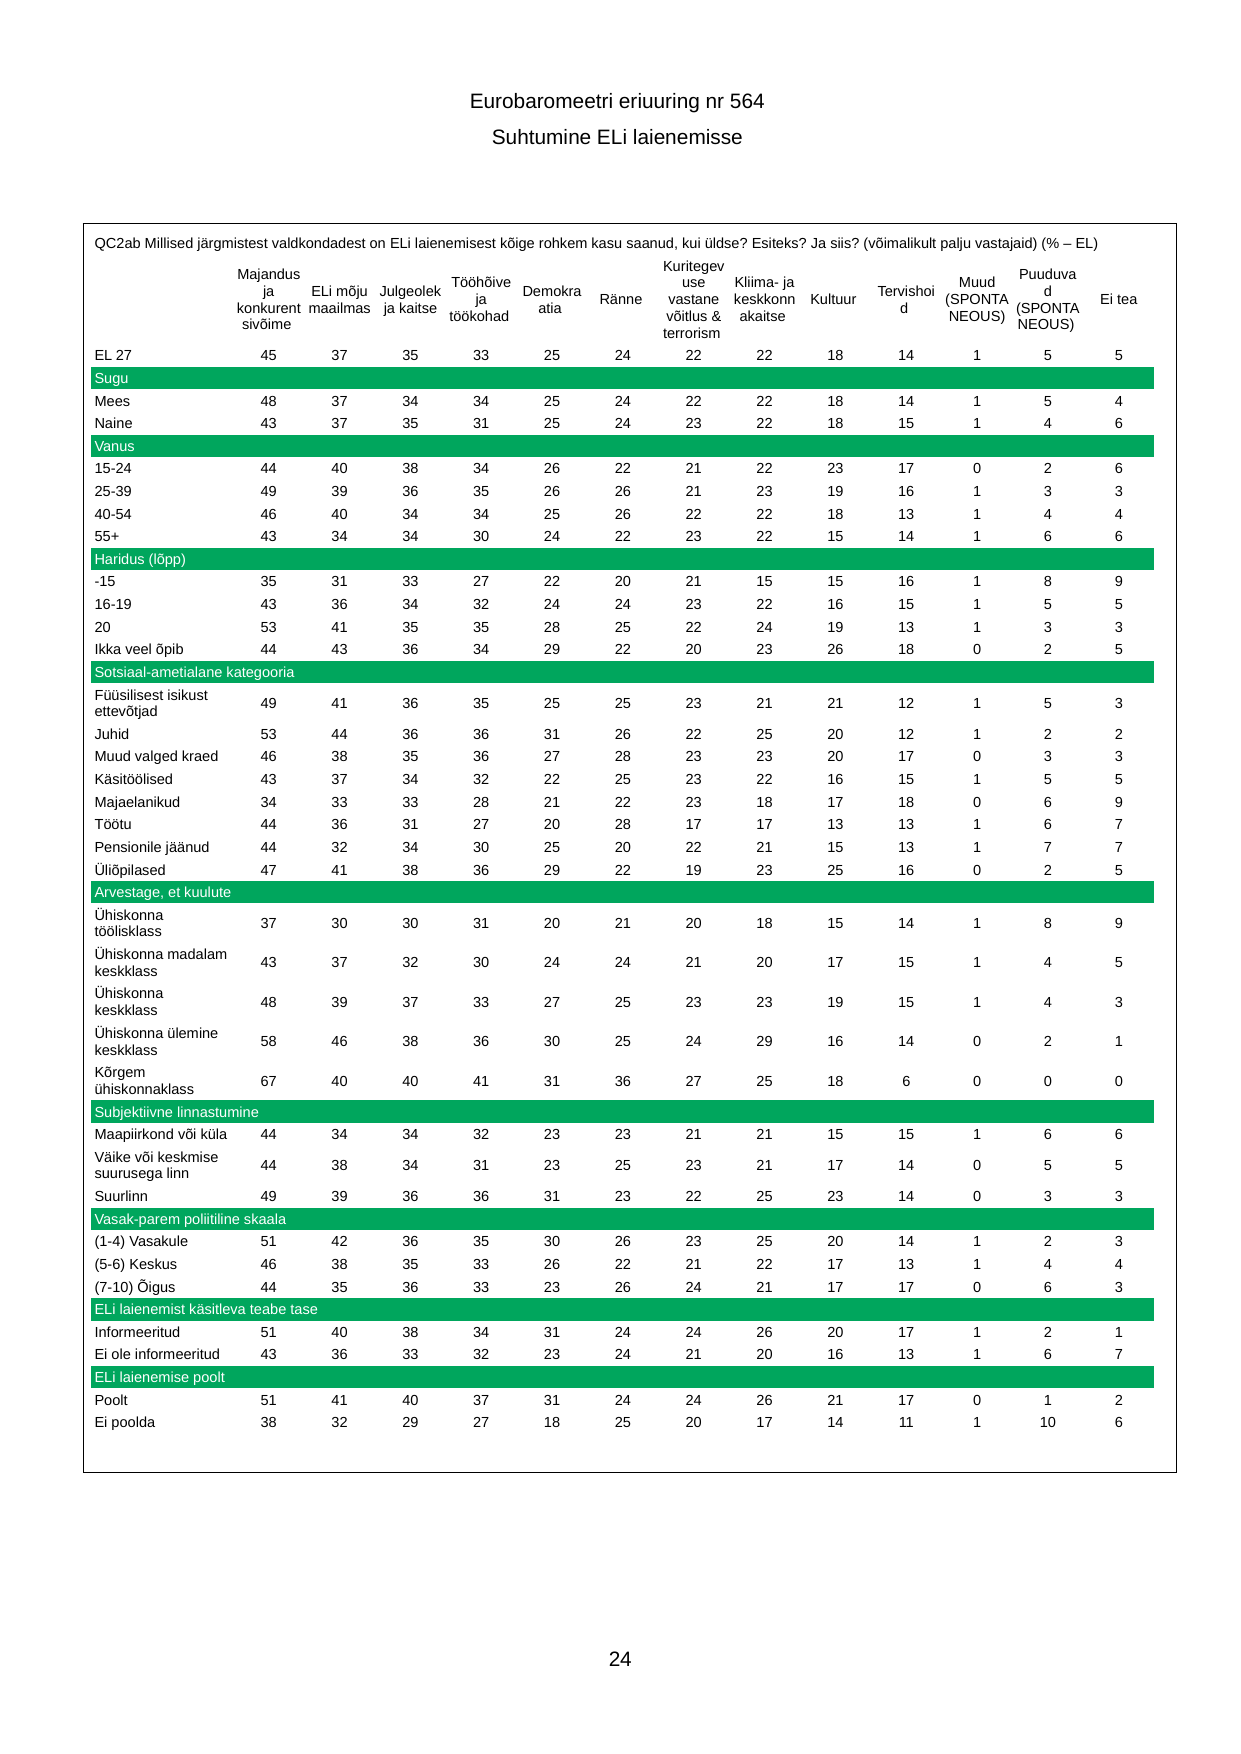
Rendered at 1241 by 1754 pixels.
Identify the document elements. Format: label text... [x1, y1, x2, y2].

table_cell Naine [91, 412, 233, 434]
table_cell 19 [800, 480, 871, 502]
table_cell 25 [516, 344, 587, 367]
table_cell 13 [871, 615, 941, 638]
table_cell 1 [941, 943, 1012, 982]
table_cell 23 [800, 457, 871, 480]
table_cell 0 [941, 1022, 1012, 1061]
table_cell 27 [658, 1061, 729, 1100]
table_cell 24 [587, 344, 658, 367]
table_cell 26 [800, 638, 871, 661]
table_cell Kuritegevuse vastane võitlus & terrorism [658, 255, 729, 344]
table_cell 23 [516, 1343, 587, 1366]
table_cell 0 [1083, 1061, 1154, 1100]
table_cell (7-10) Õigus [91, 1275, 233, 1298]
table_cell 37 [446, 1388, 516, 1411]
table_cell Sotsiaal-ametialane kategooria [91, 661, 1154, 683]
table_cell 43 [233, 593, 304, 615]
table_cell Vasak-parem poliitiline skaala [91, 1208, 1154, 1230]
table_cell 37 [304, 389, 375, 412]
table_cell 18 [729, 904, 800, 943]
table_cell 17 [871, 1275, 941, 1298]
table_cell 33 [446, 1253, 516, 1275]
table_cell 41 [304, 1388, 375, 1411]
table_cell 22 [658, 615, 729, 638]
table_cell 5 [1012, 593, 1083, 615]
table_cell Ei ole informeeritud [91, 1343, 233, 1366]
table_cell 3 [1083, 1275, 1154, 1298]
table_cell 24 [587, 593, 658, 615]
table_cell 23 [658, 768, 729, 790]
table_cell 36 [304, 1343, 375, 1366]
table_cell 2 [1012, 1230, 1083, 1253]
table_cell 44 [233, 836, 304, 858]
table_cell 24 [587, 1388, 658, 1411]
table_cell 23 [658, 525, 729, 548]
table_cell 15 [871, 768, 941, 790]
table_cell Ei poolda [91, 1411, 233, 1433]
table_cell 1 [941, 768, 1012, 790]
table_cell 1 [941, 982, 1012, 1022]
table_cell 40 [375, 1061, 446, 1100]
table_cell 41 [304, 683, 375, 723]
table_cell 7 [1083, 813, 1154, 836]
table_cell 0 [941, 457, 1012, 480]
table_cell 8 [1012, 570, 1083, 593]
table_cell 3 [1012, 745, 1083, 768]
table_cell 33 [375, 570, 446, 593]
table_cell 22 [729, 389, 800, 412]
table_cell 6 [1012, 790, 1083, 813]
table_cell 20 [658, 638, 729, 661]
table_cell 28 [516, 615, 587, 638]
table_cell 35 [304, 1275, 375, 1298]
table_cell 16 [871, 480, 941, 502]
table_cell 17 [800, 1253, 871, 1275]
table_cell 46 [233, 745, 304, 768]
table_cell 20 [658, 1411, 729, 1433]
table_cell 21 [658, 943, 729, 982]
table_cell 11 [871, 1411, 941, 1433]
table_cell 23 [658, 790, 729, 813]
table_cell 28 [446, 790, 516, 813]
table_cell Füüsilisest isikust ettevõtjad [91, 683, 233, 723]
table_cell 22 [658, 1185, 729, 1207]
table_cell 22 [729, 1253, 800, 1275]
table_cell 36 [304, 813, 375, 836]
table_cell 25 [516, 389, 587, 412]
table_cell 20 [658, 904, 729, 943]
table_cell 39 [304, 982, 375, 1022]
table_cell 27 [446, 1411, 516, 1433]
table_cell 1 [941, 570, 1012, 593]
table_cell 22 [658, 389, 729, 412]
table_cell 26 [587, 1275, 658, 1298]
table_cell 26 [729, 1388, 800, 1411]
table_cell 34 [304, 525, 375, 548]
table_cell 51 [233, 1388, 304, 1411]
table_cell 8 [1012, 904, 1083, 943]
table_cell 0 [941, 745, 1012, 768]
table_cell 35 [375, 1253, 446, 1275]
table_cell 31 [446, 904, 516, 943]
table_cell 1 [941, 1321, 1012, 1343]
table_cell Subjektiivne linnastumine [91, 1100, 1154, 1123]
table_cell 6 [1012, 525, 1083, 548]
table_cell 0 [941, 1146, 1012, 1185]
table_cell 14 [871, 904, 941, 943]
table_cell 5 [1083, 344, 1154, 367]
table_cell Tööhõive ja töökohad [446, 255, 516, 344]
table_cell 15 [871, 982, 941, 1022]
table_cell 1 [941, 389, 1012, 412]
table_cell 6 [1012, 813, 1083, 836]
table_cell Poolt [91, 1388, 233, 1411]
table_cell 35 [375, 344, 446, 367]
table_cell 5 [1012, 389, 1083, 412]
table_cell 36 [375, 723, 446, 745]
table_cell Töötu [91, 813, 233, 836]
table_cell 0 [941, 1388, 1012, 1411]
table_cell 14 [871, 1022, 941, 1061]
table_cell 22 [587, 457, 658, 480]
table_cell 5 [1012, 1146, 1083, 1185]
table_header QC2ab Millised järgmistest valdkondadest on ELi laienemisest kõige rohkem kasu saanud, kui üldse? Esiteks? Ja siis? (võimalikult palju vastajaid) (% – EL) [91, 232, 1154, 254]
table_cell 5 [1083, 638, 1154, 661]
table_cell 23 [516, 1146, 587, 1185]
table_cell 58 [233, 1022, 304, 1061]
table_cell 10 [1012, 1411, 1083, 1433]
table_cell Julgeolek ja kaitse [375, 255, 446, 344]
table_cell 30 [446, 836, 516, 858]
table_cell 25 [729, 1185, 800, 1207]
table_cell 34 [446, 1321, 516, 1343]
table_cell 47 [233, 858, 304, 881]
table_cell 37 [304, 943, 375, 982]
table_cell 23 [729, 745, 800, 768]
table_cell 23 [658, 745, 729, 768]
table_cell 22 [658, 836, 729, 858]
table_cell Ikka veel õpib [91, 638, 233, 661]
table_cell 38 [233, 1411, 304, 1433]
table_cell 2 [1012, 1321, 1083, 1343]
table_cell 2 [1012, 723, 1083, 745]
table_cell Arvestage, et kuulute [91, 881, 1154, 903]
table_cell 18 [729, 790, 800, 813]
table_cell Maapiirkond või küla [91, 1123, 233, 1146]
table_cell 14 [871, 1230, 941, 1253]
table_cell 20 [800, 1321, 871, 1343]
table_cell Majaelanikud [91, 790, 233, 813]
table_cell 17 [871, 745, 941, 768]
table_cell 25 [587, 1022, 658, 1061]
table_cell 44 [233, 457, 304, 480]
table_cell 27 [516, 745, 587, 768]
table_cell 22 [729, 525, 800, 548]
table_cell 33 [446, 1275, 516, 1298]
table_cell 14 [800, 1411, 871, 1433]
table_cell 15 [871, 1123, 941, 1146]
table_cell 44 [233, 1123, 304, 1146]
table_cell 20 [800, 723, 871, 745]
table_cell 44 [304, 723, 375, 745]
table_cell 9 [1083, 570, 1154, 593]
table_cell 23 [729, 480, 800, 502]
table_cell 13 [871, 1343, 941, 1366]
table_cell 34 [446, 503, 516, 525]
table_cell 43 [233, 768, 304, 790]
table_cell 30 [446, 525, 516, 548]
table_cell 3 [1083, 1230, 1154, 1253]
table_cell 3 [1012, 1185, 1083, 1207]
table_cell 41 [304, 615, 375, 638]
table_cell 25-39 [91, 480, 233, 502]
table_cell 3 [1083, 480, 1154, 502]
table_cell 17 [800, 943, 871, 982]
table_cell 43 [233, 412, 304, 434]
table_cell Üliõpilased [91, 858, 233, 881]
table_cell 14 [871, 344, 941, 367]
table_cell 30 [516, 1022, 587, 1061]
table_cell 0 [941, 858, 1012, 881]
table_cell 40-54 [91, 503, 233, 525]
table_cell 33 [375, 790, 446, 813]
table_cell 34 [375, 768, 446, 790]
table_cell 6 [1083, 412, 1154, 434]
table_cell Ühiskonna keskklass [91, 982, 233, 1022]
table_cell 6 [1012, 1343, 1083, 1366]
table_cell 2 [1012, 858, 1083, 881]
table_cell -15 [91, 570, 233, 593]
table_cell 2 [1083, 723, 1154, 745]
table_cell ELi laienemise poolt [91, 1366, 1154, 1388]
table_cell 44 [233, 1146, 304, 1185]
table_cell 48 [233, 982, 304, 1022]
table_cell 22 [587, 638, 658, 661]
table_cell 34 [375, 1123, 446, 1146]
table_cell 23 [729, 982, 800, 1022]
table_cell 2 [1012, 1022, 1083, 1061]
table_cell 4 [1083, 503, 1154, 525]
table_cell ELi laienemist käsitleva teabe tase [91, 1298, 1154, 1321]
table_cell 23 [516, 1275, 587, 1298]
table_cell 6 [1083, 1411, 1154, 1433]
table_cell 18 [800, 412, 871, 434]
table_cell 24 [658, 1022, 729, 1061]
table_cell 14 [871, 1185, 941, 1207]
table_cell 35 [375, 615, 446, 638]
table_cell 6 [1012, 1275, 1083, 1298]
table_cell 18 [800, 344, 871, 367]
table_cell 31 [516, 1388, 587, 1411]
table_cell 25 [516, 836, 587, 858]
table_cell 6 [871, 1061, 941, 1100]
table_cell 22 [658, 503, 729, 525]
table_cell 25 [587, 1411, 658, 1433]
table_cell 24 [587, 389, 658, 412]
table_cell 36 [375, 480, 446, 502]
table_cell 3 [1012, 480, 1083, 502]
table_cell 5 [1083, 1146, 1154, 1185]
table_cell 4 [1012, 943, 1083, 982]
table_cell 31 [304, 570, 375, 593]
table_cell 17 [658, 813, 729, 836]
table_cell 6 [1083, 457, 1154, 480]
table_cell 14 [871, 1146, 941, 1185]
table_cell 9 [1083, 904, 1154, 943]
table_cell 16 [800, 593, 871, 615]
table_cell 21 [658, 1123, 729, 1146]
table_cell 24 [587, 1343, 658, 1366]
table_cell 22 [729, 457, 800, 480]
table_cell 5 [1083, 593, 1154, 615]
table_cell 35 [446, 480, 516, 502]
table_cell 43 [233, 525, 304, 548]
table_cell 20 [587, 570, 658, 593]
table_cell 49 [233, 683, 304, 723]
table_cell 24 [587, 412, 658, 434]
table_cell 1 [941, 503, 1012, 525]
table_cell Sugu [91, 367, 1154, 389]
table_cell 31 [516, 1185, 587, 1207]
table_cell 40 [304, 503, 375, 525]
table_cell 25 [729, 723, 800, 745]
table_cell 37 [304, 412, 375, 434]
table_cell 1 [941, 525, 1012, 548]
table_cell 21 [729, 836, 800, 858]
table_cell 1 [1083, 1321, 1154, 1343]
table_cell 25 [587, 615, 658, 638]
table_cell 17 [871, 1388, 941, 1411]
table_cell Kultuur [800, 255, 871, 344]
table_cell 26 [516, 1253, 587, 1275]
table_cell 31 [516, 1321, 587, 1343]
table_cell 24 [516, 943, 587, 982]
table_cell 29 [729, 1022, 800, 1061]
table_cell 43 [304, 638, 375, 661]
table_cell 22 [658, 723, 729, 745]
table_cell 1 [941, 1343, 1012, 1366]
table_cell 36 [304, 593, 375, 615]
table_cell 21 [658, 480, 729, 502]
table_cell 5 [1083, 768, 1154, 790]
table_cell 36 [375, 638, 446, 661]
table_cell 35 [446, 683, 516, 723]
table_cell 67 [233, 1061, 304, 1100]
table_cell 9 [1083, 790, 1154, 813]
table_cell Majandus ja konkurentsivõime [233, 255, 304, 344]
table_cell 1 [1012, 1388, 1083, 1411]
table_cell 4 [1012, 412, 1083, 434]
table_cell 44 [233, 813, 304, 836]
table_cell 21 [800, 1388, 871, 1411]
table_cell [91, 255, 233, 344]
table_cell Puuduvad (SPONTANEOUS) [1012, 255, 1083, 344]
table_cell Demokraatia [516, 255, 587, 344]
table_cell 34 [375, 389, 446, 412]
table_cell 31 [446, 1146, 516, 1185]
table_cell 26 [587, 503, 658, 525]
table_cell 31 [516, 723, 587, 745]
table_cell 1 [941, 1411, 1012, 1433]
table_cell 32 [446, 1123, 516, 1146]
table_cell 30 [304, 904, 375, 943]
table_cell 22 [587, 858, 658, 881]
table_cell 13 [871, 836, 941, 858]
table_cell 25 [800, 858, 871, 881]
table_cell 30 [516, 1230, 587, 1253]
table_cell Suurlinn [91, 1185, 233, 1207]
table_cell 26 [516, 457, 587, 480]
table_cell 23 [729, 858, 800, 881]
table_cell 3 [1012, 615, 1083, 638]
table_cell 36 [446, 1022, 516, 1061]
table_cell 21 [729, 1123, 800, 1146]
table_cell 34 [446, 389, 516, 412]
table_cell 22 [729, 768, 800, 790]
table_cell (1-4) Vasakule [91, 1230, 233, 1253]
table_cell 3 [1083, 615, 1154, 638]
table_cell 21 [729, 1275, 800, 1298]
table_cell 15 [800, 525, 871, 548]
table_cell 15-24 [91, 457, 233, 480]
table_cell 18 [871, 638, 941, 661]
table_cell 23 [658, 1146, 729, 1185]
table_cell 42 [304, 1230, 375, 1253]
table_cell 24 [587, 1321, 658, 1343]
table_cell 24 [729, 615, 800, 638]
table_cell 1 [941, 593, 1012, 615]
table_cell 36 [446, 1185, 516, 1207]
table_cell 4 [1083, 389, 1154, 412]
table_cell 1 [941, 1123, 1012, 1146]
table_cell 35 [375, 412, 446, 434]
table_cell 1 [941, 723, 1012, 745]
table_cell 15 [871, 593, 941, 615]
table_cell 1 [941, 615, 1012, 638]
table_cell 20 [800, 1230, 871, 1253]
table_cell 6 [1083, 1123, 1154, 1146]
table_cell 45 [233, 344, 304, 367]
table_cell 25 [516, 503, 587, 525]
table_cell 0 [941, 1275, 1012, 1298]
table_cell 16 [871, 858, 941, 881]
table_cell 0 [941, 1185, 1012, 1207]
table_cell 37 [304, 768, 375, 790]
table_cell 23 [587, 1123, 658, 1146]
table_cell Ränne [587, 255, 658, 344]
table_cell 36 [375, 1185, 446, 1207]
table_cell 32 [446, 593, 516, 615]
table_cell 4 [1083, 1253, 1154, 1275]
table_cell Väike või keskmise suurusega linn [91, 1146, 233, 1185]
table_cell 24 [516, 525, 587, 548]
table_cell 1 [941, 1230, 1012, 1253]
table_cell 35 [446, 1230, 516, 1253]
table_cell 5 [1012, 768, 1083, 790]
table_cell 20 [729, 943, 800, 982]
table_cell 20 [91, 615, 233, 638]
table_cell 2 [1083, 1388, 1154, 1411]
table_cell 22 [729, 503, 800, 525]
table_cell 36 [446, 745, 516, 768]
table_cell Kõrgem ühiskonnaklass [91, 1061, 233, 1100]
table_cell 27 [446, 813, 516, 836]
table_cell 5 [1012, 344, 1083, 367]
table_cell 26 [587, 480, 658, 502]
table_cell 41 [304, 858, 375, 881]
table_cell 34 [375, 525, 446, 548]
table_cell 24 [658, 1275, 729, 1298]
table_cell 30 [375, 904, 446, 943]
table_cell Ühiskonna madalam keskklass [91, 943, 233, 982]
table_cell 36 [587, 1061, 658, 1100]
table_cell 16 [800, 1022, 871, 1061]
table_cell 22 [587, 525, 658, 548]
table_cell 1 [941, 1253, 1012, 1275]
table_cell 3 [1083, 982, 1154, 1022]
table_cell 43 [233, 943, 304, 982]
table_cell 5 [1012, 683, 1083, 723]
table_cell 35 [375, 745, 446, 768]
table_cell 33 [304, 790, 375, 813]
table_cell 36 [446, 723, 516, 745]
table_cell 33 [446, 344, 516, 367]
table_cell 17 [800, 1275, 871, 1298]
table_cell 6 [1083, 525, 1154, 548]
table_cell 23 [658, 593, 729, 615]
table_cell 51 [233, 1321, 304, 1343]
table_cell 40 [304, 1061, 375, 1100]
table_cell 1 [941, 480, 1012, 502]
table_cell 3 [1083, 1185, 1154, 1207]
table_cell 4 [1012, 982, 1083, 1022]
table_cell 24 [516, 593, 587, 615]
table_cell 18 [800, 1061, 871, 1100]
table_cell 12 [871, 723, 941, 745]
table_cell Muud (SPONTANEOUS) [941, 255, 1012, 344]
table_cell 38 [375, 457, 446, 480]
table_cell 15 [871, 943, 941, 982]
table_cell 22 [516, 768, 587, 790]
table_cell 25 [587, 683, 658, 723]
table_cell 21 [516, 790, 587, 813]
table_cell 28 [587, 745, 658, 768]
table_cell 16 [871, 570, 941, 593]
table_cell 18 [800, 503, 871, 525]
table_cell 37 [304, 344, 375, 367]
table_cell 12 [871, 683, 941, 723]
table_cell 36 [375, 683, 446, 723]
table_cell ELi mõju maailmas [304, 255, 375, 344]
table_cell 23 [658, 982, 729, 1022]
table_cell 28 [587, 813, 658, 836]
table_cell 37 [375, 982, 446, 1022]
table_cell 26 [729, 1321, 800, 1343]
table_cell 19 [800, 982, 871, 1022]
table_cell 0 [941, 790, 1012, 813]
table_cell 21 [587, 904, 658, 943]
table_cell 21 [658, 457, 729, 480]
table_cell 40 [304, 457, 375, 480]
table_cell 46 [233, 503, 304, 525]
table_cell 22 [729, 593, 800, 615]
table_cell 4 [1012, 1253, 1083, 1275]
table_cell 15 [729, 570, 800, 593]
table_cell 3 [1083, 745, 1154, 768]
table_cell 49 [233, 480, 304, 502]
table_cell 25 [587, 1146, 658, 1185]
table_cell 43 [233, 1343, 304, 1366]
table_cell 15 [800, 904, 871, 943]
table_cell 0 [941, 638, 1012, 661]
table_cell 32 [304, 1411, 375, 1433]
table_cell 38 [375, 858, 446, 881]
table_cell 34 [304, 1123, 375, 1146]
table_cell 25 [729, 1230, 800, 1253]
table_cell 22 [729, 344, 800, 367]
table_cell 20 [516, 813, 587, 836]
table_cell 0 [941, 1061, 1012, 1100]
table_cell Haridus (lõpp) [91, 548, 1154, 570]
table_cell 25 [587, 768, 658, 790]
table_cell 26 [516, 480, 587, 502]
table_cell Mees [91, 389, 233, 412]
table_cell 22 [729, 412, 800, 434]
table_cell Informeeritud [91, 1321, 233, 1343]
table_cell 25 [587, 982, 658, 1022]
table_cell 23 [729, 638, 800, 661]
table_cell Ühiskonna töölisklass [91, 904, 233, 943]
table_cell 35 [233, 570, 304, 593]
table_cell Kliima- ja keskkonnakaitse [729, 255, 800, 344]
table_cell 34 [446, 457, 516, 480]
table_cell 53 [233, 723, 304, 745]
table_cell 17 [800, 1146, 871, 1185]
table_cell 20 [729, 1343, 800, 1366]
table_cell 37 [233, 904, 304, 943]
table_cell 32 [375, 943, 446, 982]
table_cell 15 [800, 570, 871, 593]
table_cell 34 [375, 836, 446, 858]
table_cell 39 [304, 480, 375, 502]
table_cell 23 [587, 1185, 658, 1207]
table_cell 17 [729, 813, 800, 836]
table_cell 48 [233, 389, 304, 412]
table_cell 24 [658, 1321, 729, 1343]
table_cell 5 [1083, 943, 1154, 982]
table_cell 13 [871, 503, 941, 525]
table_cell 35 [446, 615, 516, 638]
table_cell 14 [871, 525, 941, 548]
table_cell 16-19 [91, 593, 233, 615]
table_cell 40 [375, 1388, 446, 1411]
table_cell 33 [446, 982, 516, 1022]
table_cell 17 [800, 790, 871, 813]
table_cell 17 [871, 457, 941, 480]
table_cell 26 [587, 723, 658, 745]
table_cell 31 [375, 813, 446, 836]
table_cell 23 [800, 1185, 871, 1207]
table_cell 20 [800, 745, 871, 768]
table_cell 23 [658, 412, 729, 434]
table_cell Ühiskonna ülemine keskklass [91, 1022, 233, 1061]
table_cell 25 [516, 683, 587, 723]
table_cell 34 [375, 593, 446, 615]
table_cell Käsitöölised [91, 768, 233, 790]
table_cell 19 [658, 858, 729, 881]
table_cell Ei tea [1083, 255, 1154, 344]
table_cell 38 [304, 1253, 375, 1275]
table_cell 33 [375, 1343, 446, 1366]
table_cell Tervishoid [871, 255, 941, 344]
table_cell 34 [233, 790, 304, 813]
table_cell 34 [446, 638, 516, 661]
table_cell 29 [375, 1411, 446, 1433]
table_cell 38 [375, 1022, 446, 1061]
table_cell 38 [375, 1321, 446, 1343]
table_cell 4 [1012, 503, 1083, 525]
table_cell 31 [516, 1061, 587, 1100]
table_cell 27 [446, 570, 516, 593]
table_cell 55+ [91, 525, 233, 548]
table_cell 1 [941, 344, 1012, 367]
table_cell 18 [516, 1411, 587, 1433]
table_cell 13 [871, 813, 941, 836]
table_cell Vanus [91, 435, 1154, 457]
table_cell 36 [446, 858, 516, 881]
table_cell 15 [800, 1123, 871, 1146]
table_cell 1 [941, 836, 1012, 858]
table_cell 40 [304, 1321, 375, 1343]
table_cell 22 [658, 344, 729, 367]
table_cell 29 [516, 858, 587, 881]
table_cell 15 [871, 412, 941, 434]
table_cell 1 [941, 683, 1012, 723]
table_cell 24 [587, 943, 658, 982]
table_cell 21 [729, 683, 800, 723]
table_cell 3 [1083, 683, 1154, 723]
table_cell 5 [1083, 858, 1154, 881]
table_cell 18 [871, 790, 941, 813]
table_cell 22 [587, 790, 658, 813]
table_cell 21 [729, 1146, 800, 1185]
table_cell 32 [446, 1343, 516, 1366]
table_cell 21 [658, 1343, 729, 1366]
table_cell 15 [800, 836, 871, 858]
table_cell 25 [729, 1061, 800, 1100]
table_cell 14 [871, 389, 941, 412]
table_cell 27 [516, 982, 587, 1022]
table_cell 13 [871, 1253, 941, 1275]
table_cell 51 [233, 1230, 304, 1253]
table_cell 25 [516, 412, 587, 434]
table_cell 46 [304, 1022, 375, 1061]
table_cell 1 [941, 904, 1012, 943]
table_cell Juhid [91, 723, 233, 745]
table_cell 24 [658, 1388, 729, 1411]
table_cell 17 [729, 1411, 800, 1433]
table_cell 38 [304, 1146, 375, 1185]
table_cell 21 [800, 683, 871, 723]
table_cell 34 [375, 1146, 446, 1185]
table_cell 53 [233, 615, 304, 638]
table_cell 16 [800, 768, 871, 790]
table_cell 32 [304, 836, 375, 858]
table_cell 21 [658, 570, 729, 593]
table_cell (5-6) Keskus [91, 1253, 233, 1275]
table_cell 31 [446, 412, 516, 434]
table_cell 13 [800, 813, 871, 836]
table_cell 23 [658, 683, 729, 723]
table_cell 22 [587, 1253, 658, 1275]
table_cell 7 [1083, 1343, 1154, 1366]
table_cell 23 [516, 1123, 587, 1146]
table_cell 44 [233, 1275, 304, 1298]
table_cell 20 [516, 904, 587, 943]
table_cell Muud valged kraed [91, 745, 233, 768]
table_cell 0 [1012, 1061, 1083, 1100]
table_cell 19 [800, 615, 871, 638]
table_cell 23 [658, 1230, 729, 1253]
table_cell 38 [304, 745, 375, 768]
table_cell 2 [1012, 457, 1083, 480]
table_cell 36 [375, 1275, 446, 1298]
table_cell Pensionile jäänud [91, 836, 233, 858]
table_cell 22 [516, 570, 587, 593]
table_cell 46 [233, 1253, 304, 1275]
table_cell 17 [871, 1321, 941, 1343]
table_cell 41 [446, 1061, 516, 1100]
table_cell 29 [516, 638, 587, 661]
table_cell 21 [658, 1253, 729, 1275]
table_cell 34 [375, 503, 446, 525]
table_cell 49 [233, 1185, 304, 1207]
table_cell 6 [1012, 1123, 1083, 1146]
table_cell 1 [1083, 1022, 1154, 1061]
table_cell 1 [941, 813, 1012, 836]
table_cell 2 [1012, 638, 1083, 661]
table_cell 16 [800, 1343, 871, 1366]
table_cell 39 [304, 1185, 375, 1207]
table_cell 36 [375, 1230, 446, 1253]
table_cell 7 [1083, 836, 1154, 858]
table_cell 1 [941, 412, 1012, 434]
table_cell 32 [446, 768, 516, 790]
table_cell 30 [446, 943, 516, 982]
table_cell 20 [587, 836, 658, 858]
table_cell EL 27 [91, 344, 233, 367]
table_cell 7 [1012, 836, 1083, 858]
table_cell 44 [233, 638, 304, 661]
table_cell 26 [587, 1230, 658, 1253]
table_cell 18 [800, 389, 871, 412]
